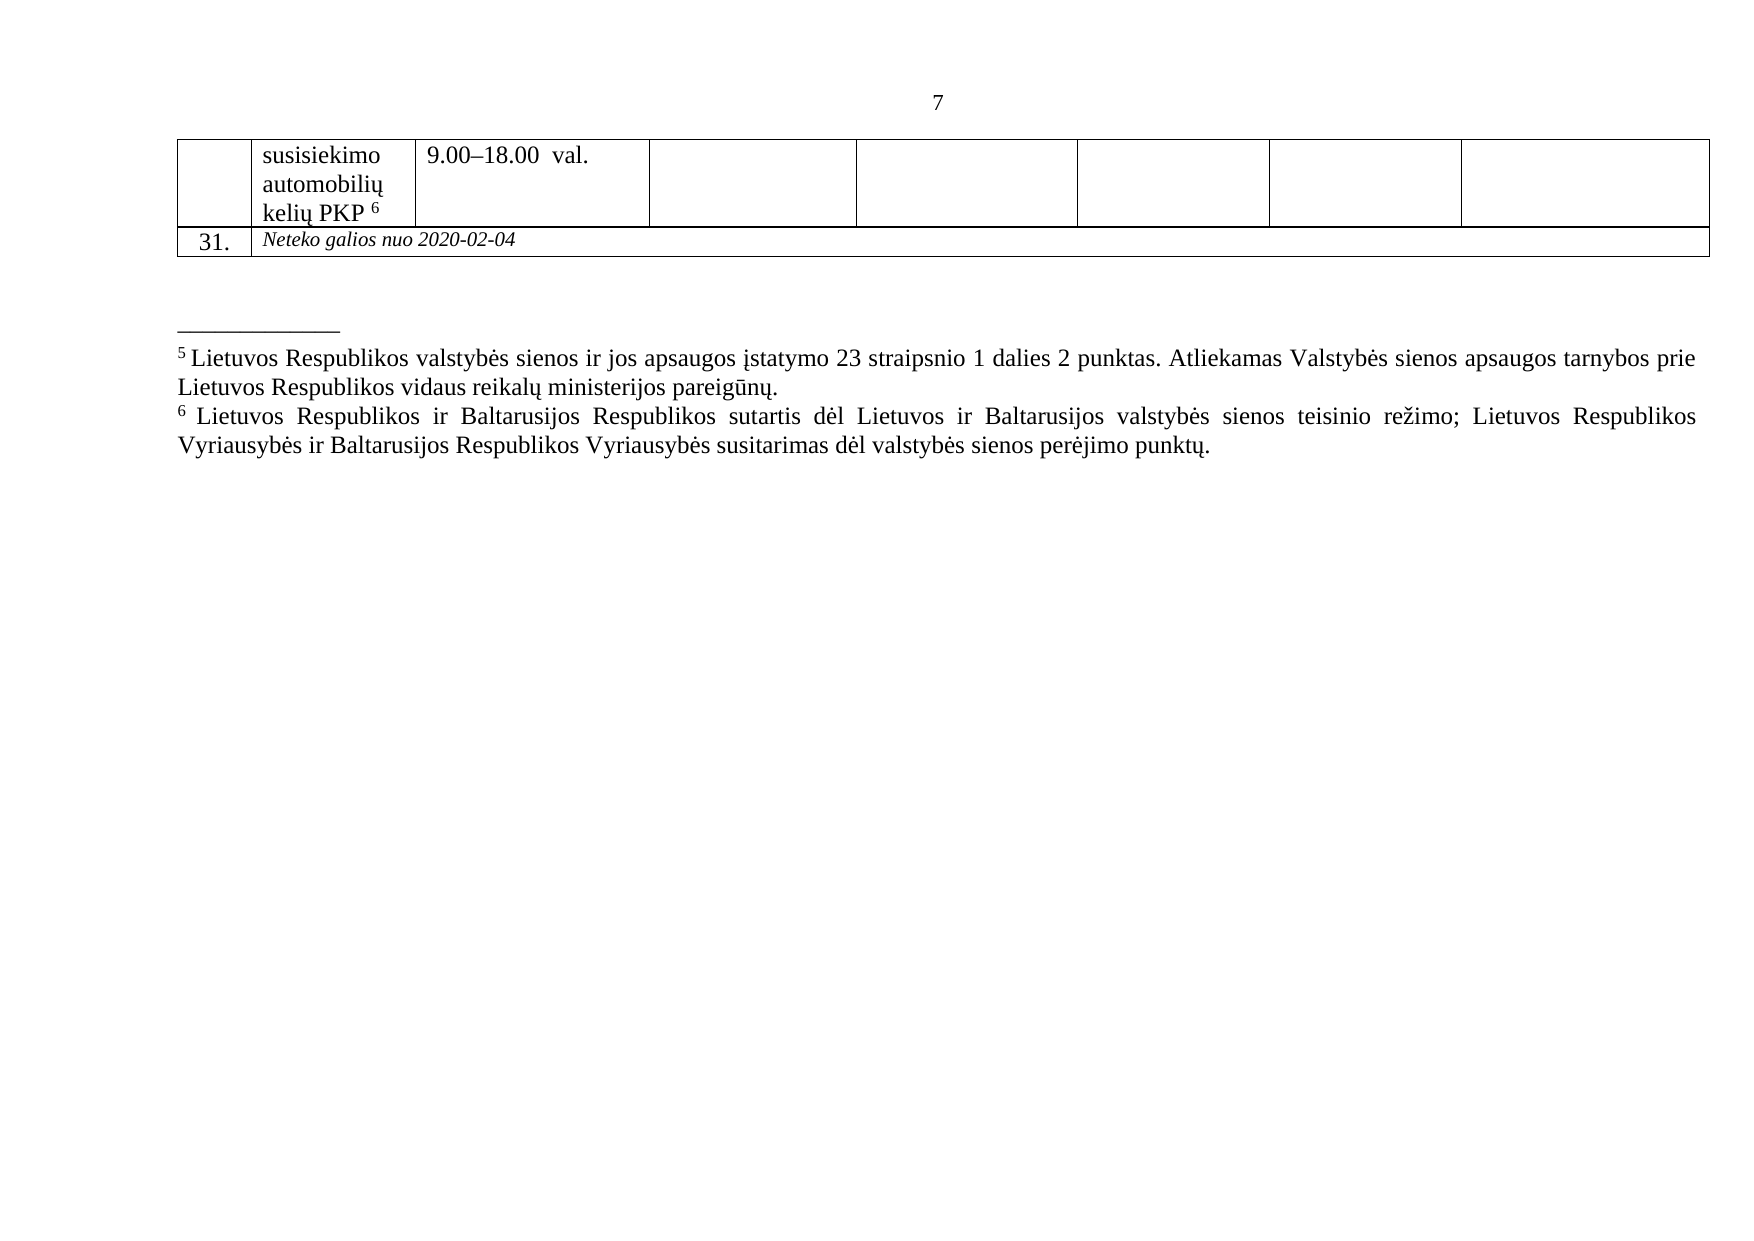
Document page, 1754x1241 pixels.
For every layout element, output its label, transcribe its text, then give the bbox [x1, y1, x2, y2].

table_cell [857, 140, 1077, 226]
table_cell 31. [178, 228, 251, 256]
table_cell [1078, 140, 1269, 226]
text 6 Lietuvos Respublikos ir Baltarusijos Respublikos sutartis dėl Lietuvos ir Baltarusijos valstybės sienos teisinio režimo; Lietuvos Respublikos Vyriausybės ir Baltarusijos Respublikos Vyriausybės susitarimas dėl valstybės sienos perėjimo punktų. [177, 401, 1698, 458]
table_cell Neteko galios nuo 2020-02-04 [252, 228, 1709, 256]
table_cell [178, 140, 251, 226]
table_cell 9.00–18.00 val. [416, 140, 649, 226]
table_cell [1462, 140, 1709, 226]
text 5 Lietuvos Respublikos valstybės sienos ir jos apsaugos įstatymo 23 straipsnio 1 dalies 2 punktas. Atliekamas Valstybės sienos apsaugos tarnybos prie Lietuvos Respublikos vidaus reikalų ministerijos pareigūnų. [177, 343, 1698, 401]
table_cell [1270, 140, 1461, 226]
text ––––––––––––– [177, 315, 1698, 343]
table_cell susisiekimo automobilių kelių PKP 6 [252, 140, 415, 226]
table_cell [650, 140, 856, 226]
